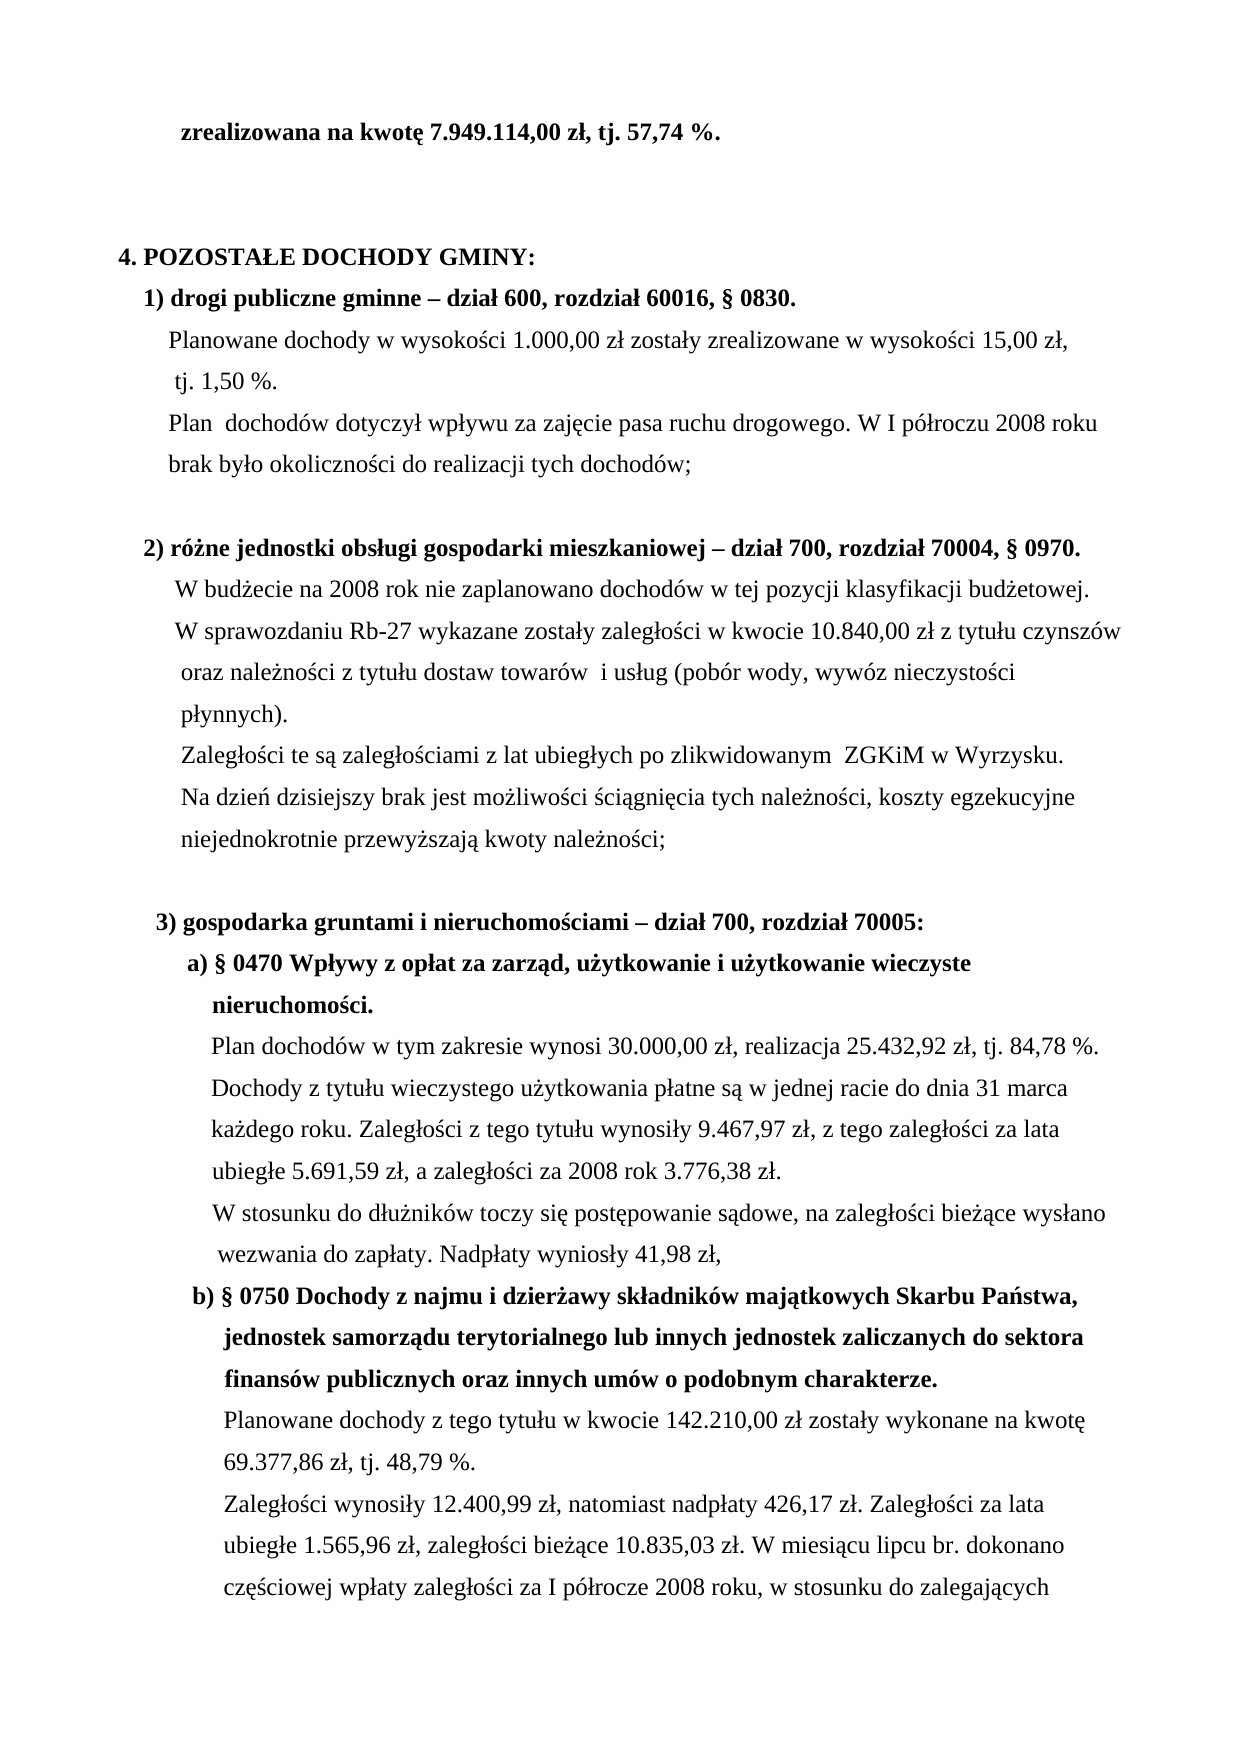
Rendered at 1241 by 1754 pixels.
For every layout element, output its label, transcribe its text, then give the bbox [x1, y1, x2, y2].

text każdego roku. Zaległości z tego tytułu wynosiły 9.467,97 zł, z tego zaległości za lata [118, 1116, 1122, 1143]
text ubiegłe 5.691,59 zł, a zaległości za 2008 rok 3.776,38 zł. [118, 1157, 1122, 1185]
text 69.377,86 zł, tj. 48,79 %. [118, 1448, 1122, 1476]
text finansów publicznych oraz innych umów o podobnym charakterze. [118, 1365, 1122, 1393]
text Na dzień dzisiejszy brak jest możliwości ściągnięcia tych należności, koszty egzekucyjne [118, 783, 1122, 811]
text Planowane dochody w wysokości 1.000,00 zł zostały zrealizowane w wysokości 15,00 zł, [118, 326, 1122, 354]
text oraz należności z tytułu dostaw towarów i usług (pobór wody, wywóz nieczystości [118, 658, 1122, 686]
text 2) różne jednostki obsługi gospodarki mieszkaniowej – dział 700, rozdział 70004, § 0970. [118, 534, 1122, 561]
text Planowane dochody z tego tytułu w kwocie 142.210,00 zł zostały wykonane na kwotę [118, 1407, 1122, 1434]
text 3) gospodarka gruntami i nieruchomościami – dział 700, rozdział 70005: [118, 908, 1122, 936]
text wezwania do zapłaty. Nadpłaty wyniosły 41,98 zł, [118, 1240, 1122, 1268]
text Plan dochodów w tym zakresie wynosi 30.000,00 zł, realizacja 25.432,92 zł, tj. 84,78 %. [118, 1032, 1122, 1060]
text a) § 0470 Wpływy z opłat za zarząd, użytkowanie i użytkowanie wieczyste [118, 949, 1122, 977]
text Plan dochodów dotyczył wpływu za zajęcie pasa ruchu drogowego. W I półroczu 2008 roku [118, 409, 1122, 437]
text zrealizowana na kwotę 7.949.114,00 zł, tj. 57,74 %. [118, 118, 1122, 146]
text nieruchomości. [118, 991, 1122, 1019]
text W stosunku do dłużników toczy się postępowanie sądowe, na zaległości bieżące wysłano [118, 1199, 1122, 1226]
text 1) drogi publiczne gminne – dział 600, rozdział 60016, § 0830. [118, 284, 1122, 312]
text W budżecie na 2008 rok nie zaplanowano dochodów w tej pozycji klasyfikacji budżetowej. [118, 575, 1122, 603]
text Dochody z tytułu wieczystego użytkowania płatne są w jednej racie do dnia 31 marca [118, 1074, 1122, 1102]
text płynnych). [118, 700, 1122, 728]
text brak było okoliczności do realizacji tych dochodów; [118, 451, 1122, 478]
text jednostek samorządu terytorialnego lub innych jednostek zaliczanych do sektora [118, 1323, 1122, 1351]
text Zaległości wynosiły 12.400,99 zł, natomiast nadpłaty 426,17 zł. Zaległości za lata [118, 1490, 1122, 1517]
text b) § 0750 Dochody z najmu i dzierżawy składników majątkowych Skarbu Państwa, [118, 1282, 1122, 1309]
text częściowej wpłaty zaległości za I półrocze 2008 roku, w stosunku do zalegających [118, 1573, 1122, 1601]
text W sprawozdaniu Rb-27 wykazane zostały zaległości w kwocie 10.840,00 zł z tytułu czynszów [118, 617, 1122, 644]
text niejednokrotnie przewyższają kwoty należności; [118, 825, 1122, 852]
text tj. 1,50 %. [118, 367, 1122, 395]
text Zaległości te są zaległościami z lat ubiegłych po zlikwidowanym ZGKiM w Wyrzysku. [118, 742, 1122, 769]
text 4. POZOSTAŁE DOCHODY GMINY: [118, 243, 1122, 271]
text ubiegłe 1.565,96 zł, zaległości bieżące 10.835,03 zł. W miesiącu lipcu br. dokonano [118, 1531, 1122, 1559]
